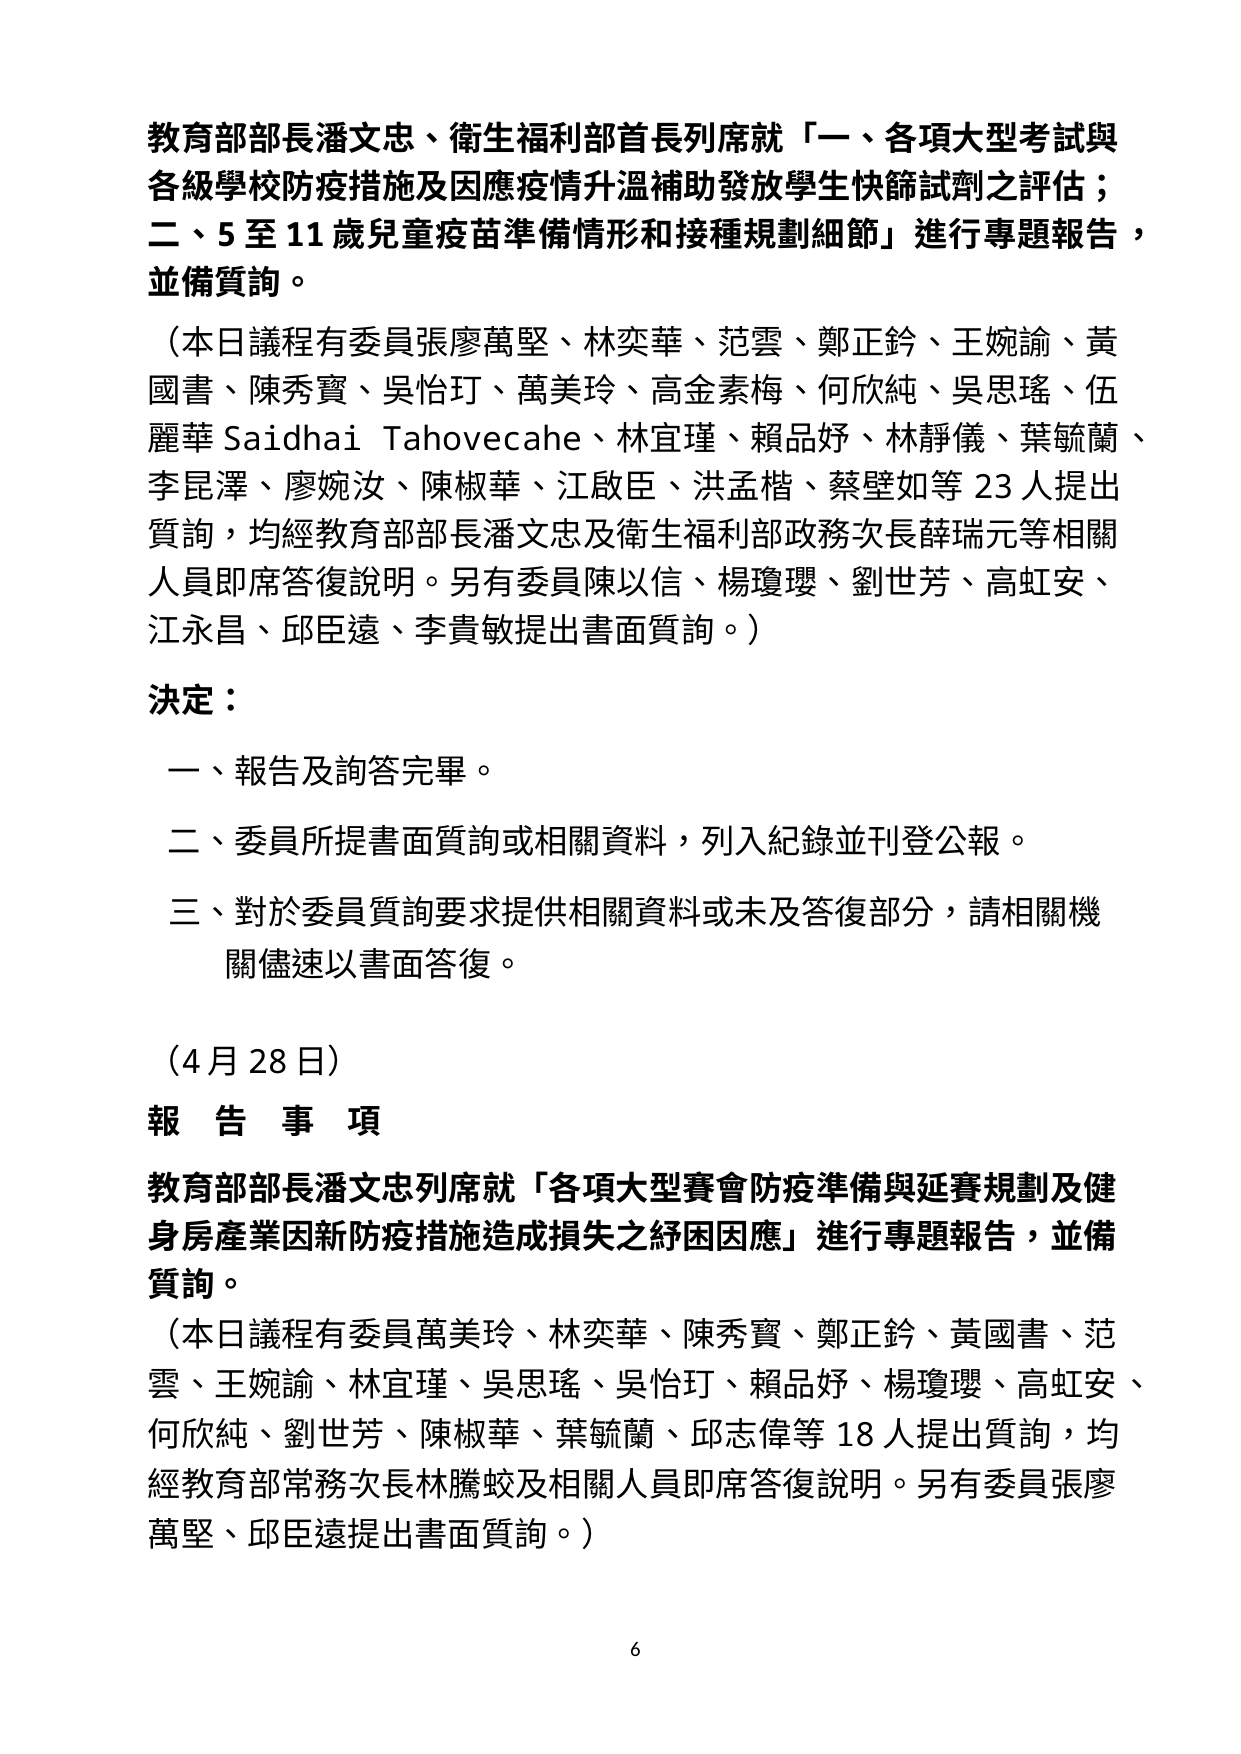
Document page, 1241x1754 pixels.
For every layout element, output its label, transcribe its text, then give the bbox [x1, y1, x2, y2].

text 一、報告及詢答完畢。 [148, 741, 1122, 793]
text 教育部部長潘文忠、衛生福利部首長列席就「一、各項大型考試與各級學校防疫措施及因應疫情升溫補助發放學生快篩試劑之評估；二、5至11歲兒童疫苗準備情形和接種規劃細節」進行專題報告，並備質詢。 [148, 112, 1122, 304]
text 教育部部長潘文忠列席就「各項大型賽會防疫準備與延賽規劃及健身房產業因新防疫措施造成損失之紓困因應」進行專題報告，並備質詢。 [148, 1162, 1120, 1306]
text （4月28日） [148, 1035, 1120, 1083]
text （本日議程有委員萬美玲、林奕華、陳秀寳、鄭正鈐、黃國書、范雲、王婉諭、林宜瑾、吳思瑤、吳怡玎、賴品妤、楊瓊瓔、高虹安、何欣純、劉世芳、陳椒華、葉毓蘭、邱志偉等18人提出質詢，均經教育部常務次長林騰蛟及相關人員即席答復說明。另有委員張廖萬堅、邱臣遠提出書面質詢。） [148, 1306, 1120, 1556]
text （本日議程有委員張廖萬堅、林奕華、范雲、鄭正鈐、王婉諭、黃國書、陳秀寳、吳怡玎、萬美玲、高金素梅、何欣純、吳思瑤、伍麗華Saidhai Tahovecahe、林宜瑾、賴品妤、林靜儀、葉毓蘭、李昆澤、廖婉汝、陳椒華、江啟臣、洪孟楷、蔡壁如等23人提出質詢，均經教育部部長潘文忠及衛生福利部政務次長薛瑞元等相關人員即席答復說明。另有委員陳以信、楊瓊瓔、劉世芳、高虹安、江永昌、邱臣遠、李貴敏提出書面質詢。） [148, 316, 1122, 652]
text 決定： [148, 671, 1122, 723]
text 三、對於委員質詢要求提供相關資料或未及答復部分，請相關機關儘速以書面答復。 [148, 883, 1122, 987]
text 二、委員所提書面質詢或相關資料，列入紀錄並刊登公報。 [148, 812, 1122, 864]
text 報 告 事 項 [148, 1096, 1122, 1143]
